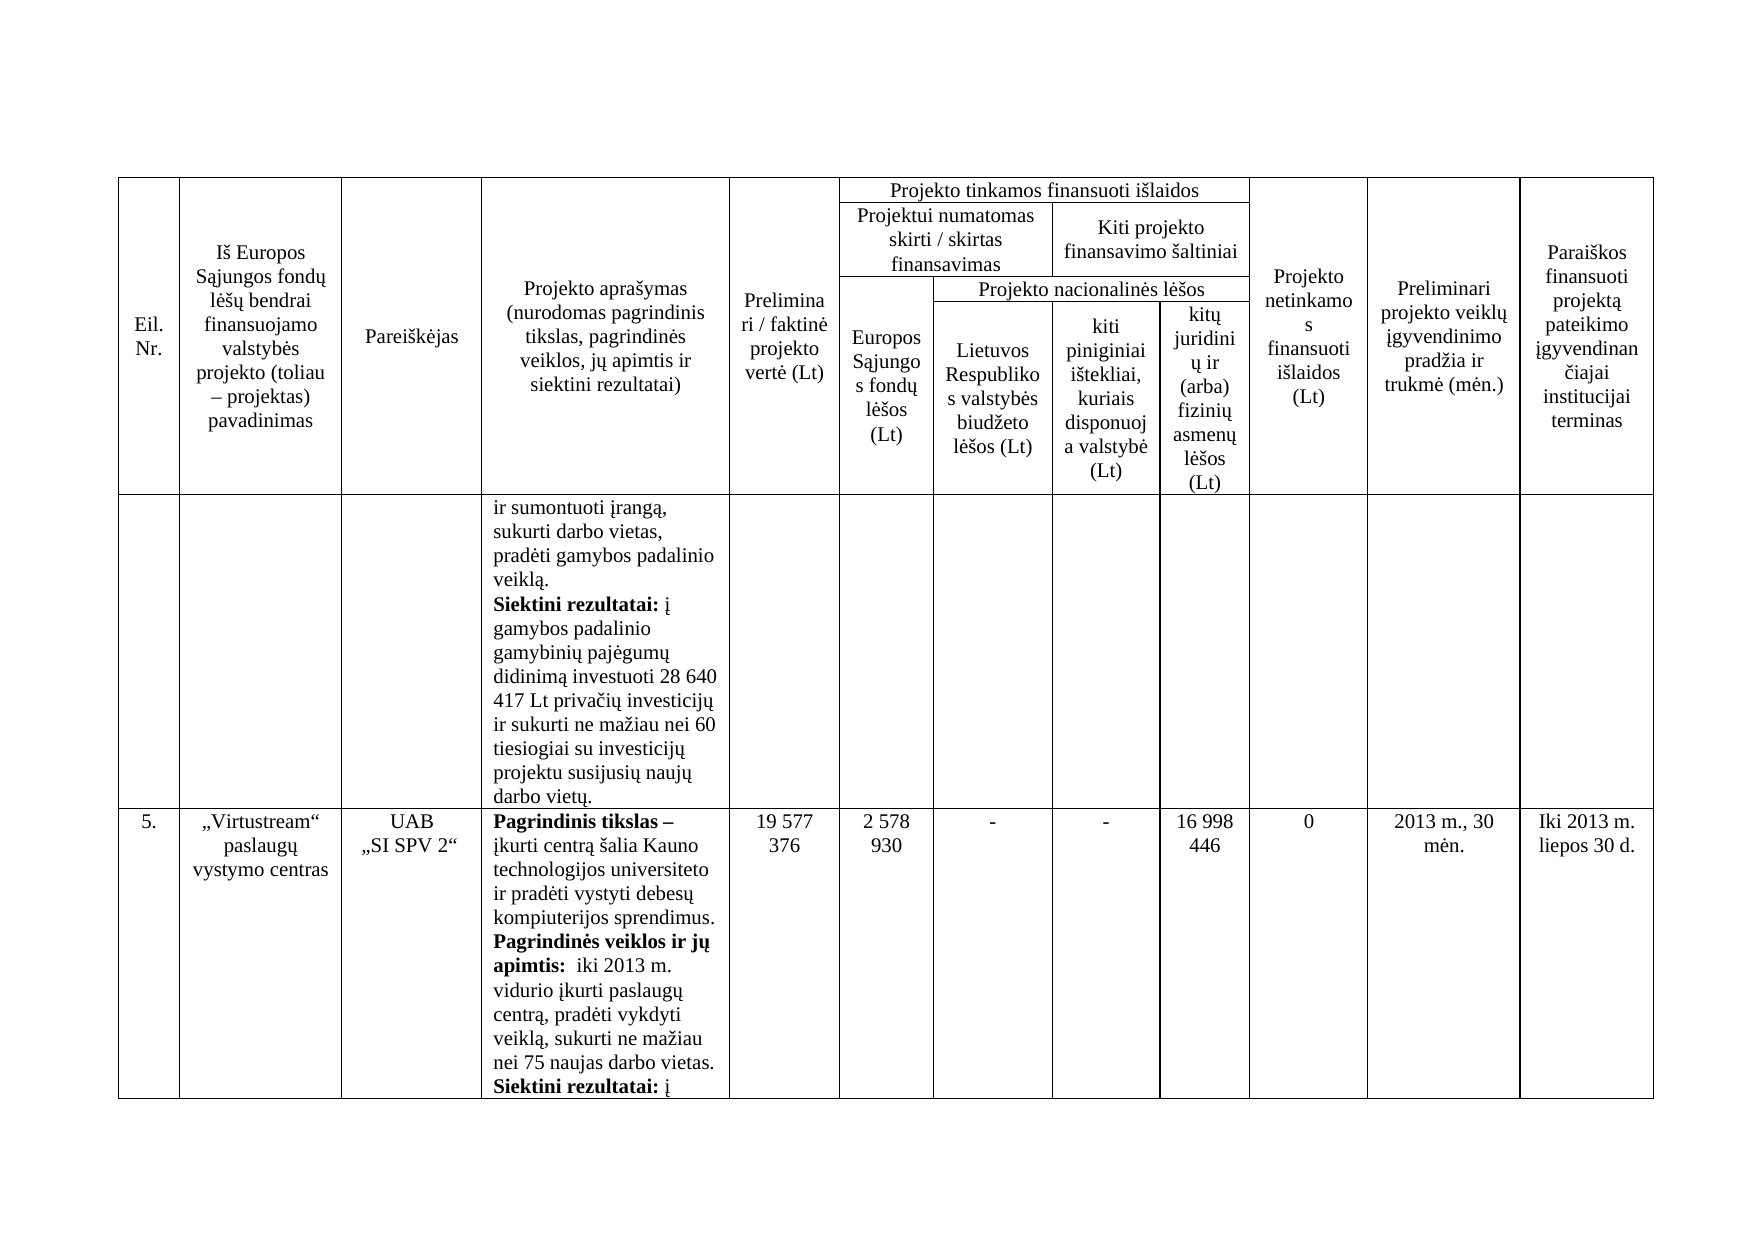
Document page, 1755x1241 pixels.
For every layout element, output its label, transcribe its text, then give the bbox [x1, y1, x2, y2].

table_header Eil. Nr. [119, 178, 179, 494]
table_cell Iki 2013 m. liepos 30 d. [1521, 809, 1653, 1098]
table_header Paraiškos finansuoti projektą pateikimo įgyvendinančiajai institucijai terminas [1521, 178, 1653, 494]
table_cell [840, 495, 933, 808]
table_header Projekto netinkamos finansuoti išlaidos (Lt) [1250, 178, 1367, 494]
table_cell 16 998 446 [1161, 809, 1249, 1098]
table_header Iš Europos Sąjungos fondų lėšų bendrai finansuojamo valstybės projekto (toliau – projektas) pavadinimas [180, 178, 341, 494]
table_cell [1521, 495, 1653, 808]
table_cell 2 578 930 [840, 809, 933, 1098]
table_cell [1368, 495, 1519, 808]
table_cell [1250, 495, 1367, 808]
table_header Preliminari projekto veiklų įgyvendinimo pradžia ir trukmė (mėn.) [1368, 178, 1519, 494]
table_cell - [1053, 495, 1159, 808]
table_cell - [934, 809, 1052, 1098]
table_cell [119, 495, 179, 808]
table_cell Projekto nacionalinės lėšos [934, 277, 1249, 301]
table_cell [180, 495, 341, 808]
table_cell Lietuvos Respublikos valstybės biudžeto lėšos (Lt) [934, 302, 1052, 494]
table_cell 0 [1250, 809, 1367, 1098]
table_cell 5. [119, 809, 179, 1098]
table_cell - [934, 495, 1052, 808]
table_cell UAB „SI SPV 2“ [342, 809, 481, 1098]
table_cell kitų juridinių ir (arba) fizinių asmenų lėšos (Lt) [1161, 302, 1249, 494]
table_cell Kiti projekto finansavimo šaltiniai [1053, 203, 1249, 276]
table_cell - [1053, 809, 1159, 1098]
table_cell [342, 495, 481, 808]
table_cell ir sumontuoti įrangą, sukurti darbo vietas, pradėti gamybos padalinio veiklą. Siektini rezultatai: į gamybos padalinio gamybinių pajėgumų didinimą investuoti 28 640 417 Lt privačių investicijų ir sukurti ne mažiau nei 60 tiesiogiai su investicijų projektu susijusių naujų darbo vietų. [482, 495, 729, 808]
table_cell [1161, 495, 1249, 808]
table_cell [730, 495, 839, 808]
table_header Projekto tinkamos finansuoti išlaidos [840, 178, 1249, 202]
table_cell Europos Sąjungos fondų lėšos (Lt) [840, 277, 933, 494]
table_header Pareiškėjas [342, 178, 481, 494]
table_header Preliminari / faktinė projekto vertė (Lt) [730, 178, 839, 494]
table_cell Pagrindinis tikslas – įkurti centrą šalia Kauno technologijos universiteto ir pradėti vystyti debesų kompiuterijos sprendimus. Pagrindinės veiklos ir jų apimtis: iki 2013 m. vidurio įkurti paslaugų centrą, pradėti vykdyti veiklą, sukurti ne mažiau nei 75 naujas darbo vietas. Siektini rezultatai: į [482, 809, 729, 1098]
table_cell kiti piniginiai ištekliai, kuriais disponuoja valstybė (Lt) [1053, 302, 1159, 494]
table_cell 2013 m., 30 mėn. [1368, 809, 1519, 1098]
table_header Projekto aprašymas (nurodomas pagrindinis tikslas, pagrindinės veiklos, jų apimtis ir siektini rezultatai) [482, 178, 729, 494]
table_cell „Virtustream“ paslaugų vystymo centras [180, 809, 341, 1098]
table_cell Projektui numatomas skirti / skirtas finansavimas [840, 203, 1052, 276]
table_cell 19 577 376 [730, 809, 839, 1098]
